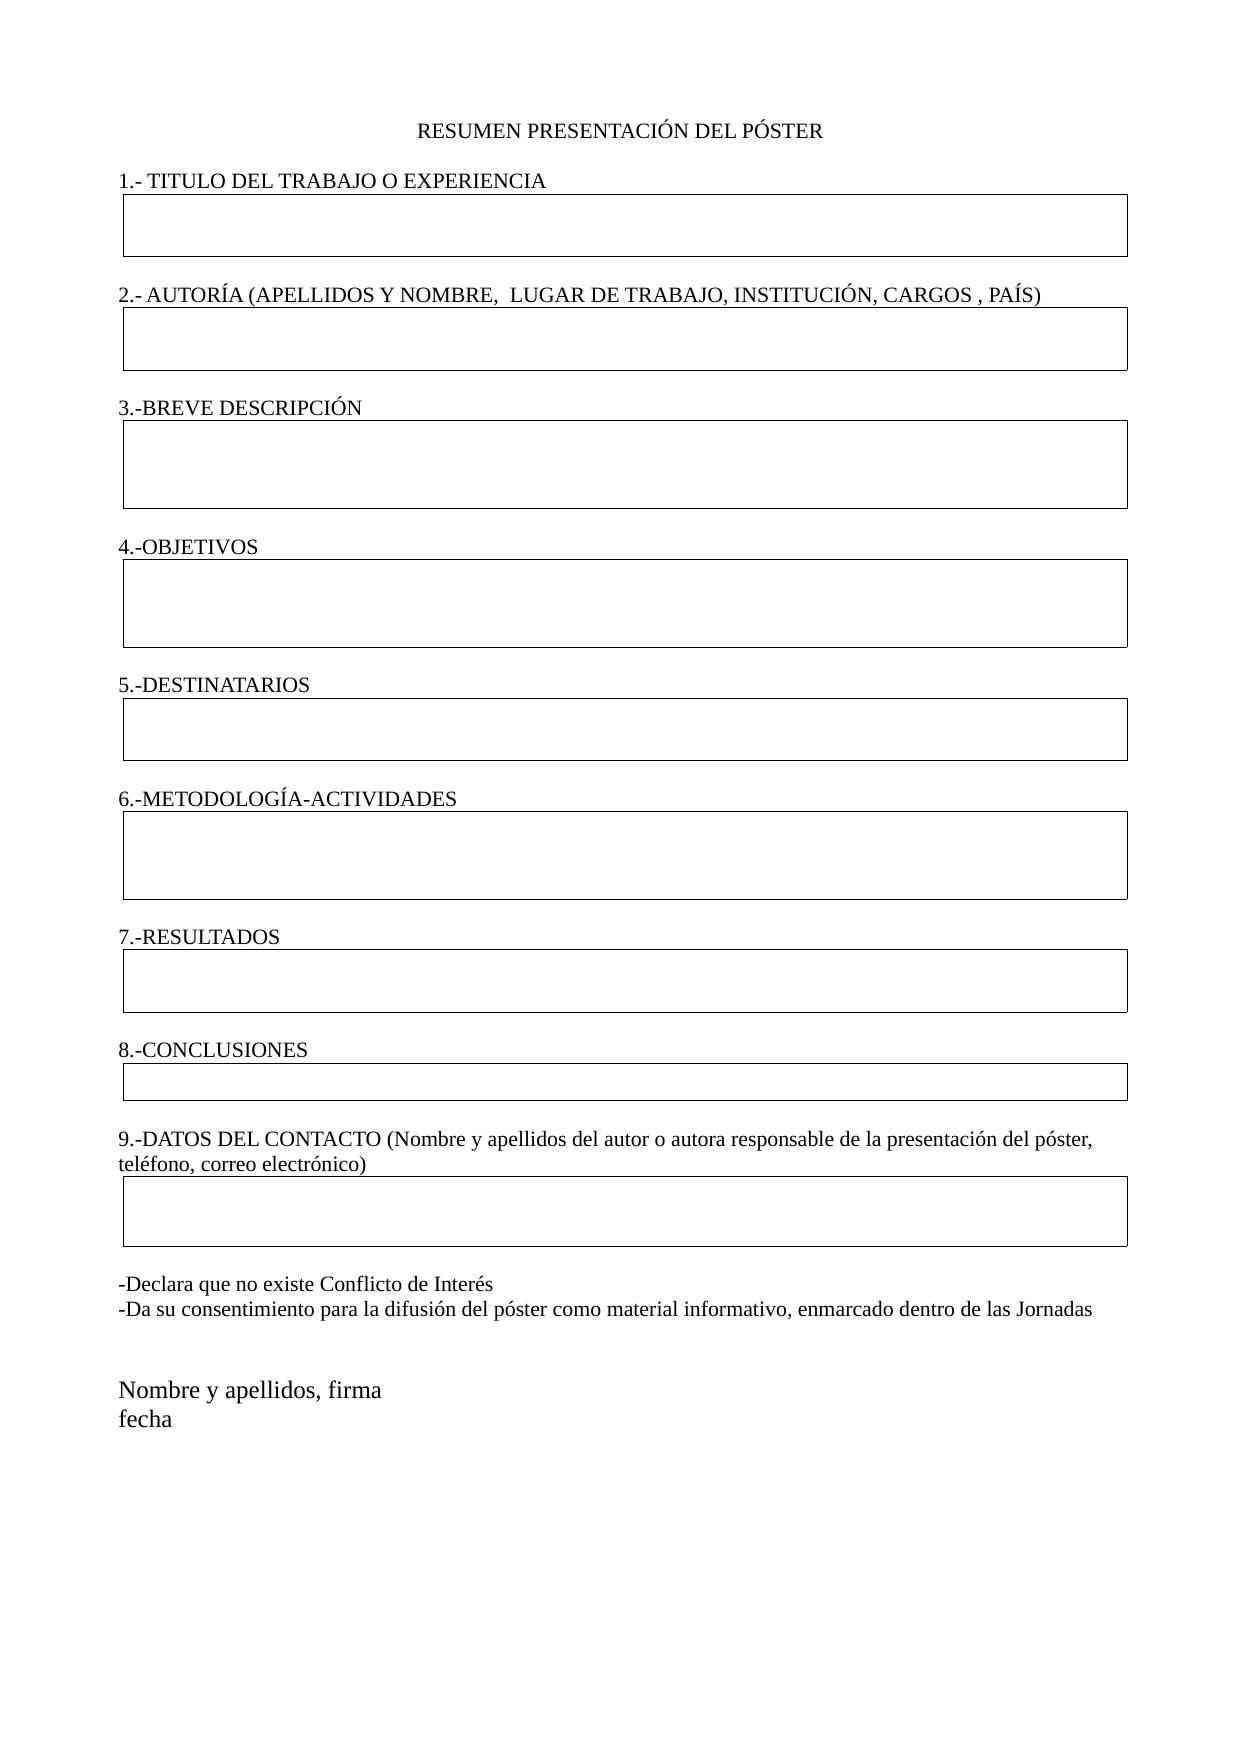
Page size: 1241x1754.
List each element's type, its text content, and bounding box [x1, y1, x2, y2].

text 2.- AUTORÍA (APELLIDOS Y NOMBRE, LUGAR DE TRABAJO, INSTITUCIÓN, CARGOS , PAÍS) [118, 282, 1122, 307]
table_header [124, 195, 1127, 256]
table_header [124, 421, 1127, 508]
text 1.- TITULO DEL TRABAJO O EXPERIENCIA [118, 168, 1122, 194]
table_header [124, 560, 1127, 647]
text fecha [118, 1404, 1122, 1433]
text 8.-CONCLUSIONES [118, 1037, 1122, 1063]
table_header [124, 950, 1127, 1012]
text RESUMEN PRESENTACIÓN DEL PÓSTER [118, 118, 1122, 143]
text 5.-DESTINATARIOS [118, 672, 1122, 697]
text -Declara que no existe Conflicto de Interés [118, 1271, 1122, 1296]
text 9.-DATOS DEL CONTACTO (Nombre y apellidos del autor o autora responsable de la presentación del póster, teléfono, correo electrónico) [118, 1126, 1122, 1176]
table_header [124, 812, 1127, 898]
text 4.-OBJETIVOS [118, 534, 1122, 559]
table_header [124, 308, 1127, 369]
text 7.-RESULTADOS [118, 924, 1122, 949]
table_header [124, 699, 1127, 760]
table_header [124, 1064, 1127, 1100]
text Nombre y apellidos, firma [118, 1376, 1122, 1404]
table_header [124, 1177, 1127, 1246]
text 6.-METODOLOGÍA-ACTIVIDADES [118, 786, 1122, 811]
text 3.-BREVE DESCRIPCIÓN [118, 395, 1122, 420]
text -Da su consentimiento para la difusión del póster como material informativo, enmarcado dentro de las Jornadas [118, 1296, 1122, 1322]
